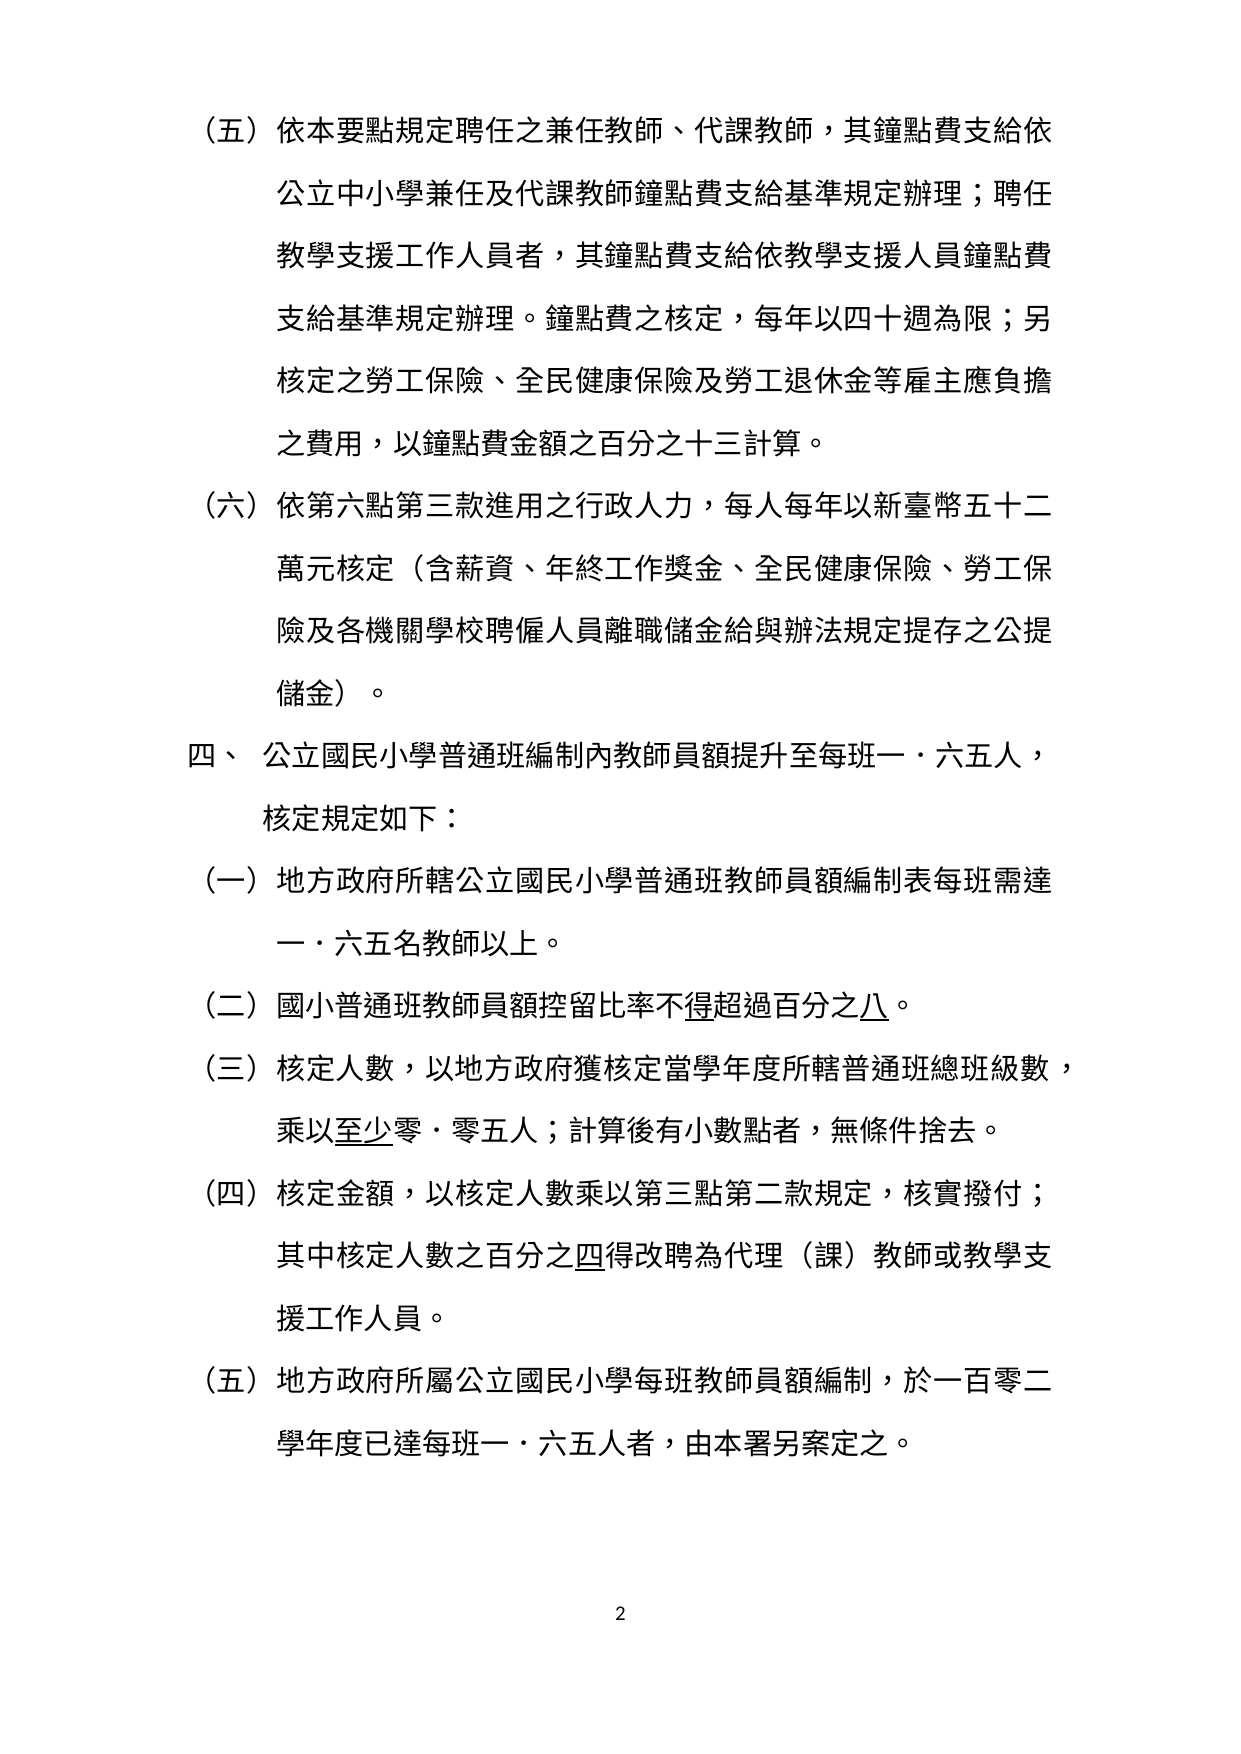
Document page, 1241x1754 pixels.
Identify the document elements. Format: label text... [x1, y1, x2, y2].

list 地方政府所轄公立國民小學普通班教師員額編制表每班需達一．六五名教師以上。 [187, 837, 1053, 962]
list 依第六點第三款進用之行政人力，每人每年以新臺幣五十二萬元核定（含薪資、年終工作獎金、全民健康保險、勞工保險及各機關學校聘僱人員離職儲金給與辦法規定提存之公提儲金）。 [187, 462, 1053, 712]
list 核定人數，以地方政府獲核定當學年度所轄普通班總班級數，乘以至少零．零五人；計算後有小數點者，無條件捨去。 [187, 1025, 1053, 1150]
list 公立國民小學普通班編制內教師員額提升至每班一．六五人，核定規定如下： [187, 712, 1053, 837]
list 依本要點規定聘任之兼任教師、代課教師，其鐘點費支給依公立中小學兼任及代課教師鐘點費支給基準規定辦理；聘任教學支援工作人員者，其鐘點費支給依教學支援人員鐘點費支給基準規定辦理。鐘點費之核定，每年以四十週為限；另核定之勞工保險、全民健康保險及勞工退休金等雇主應負擔之費用，以鐘點費金額之百分之十三計算。 [187, 87, 1053, 462]
list 地方政府所屬公立國民小學每班教師員額編制，於一百零二學年度已達每班一．六五人者，由本署另案定之。 [187, 1337, 1053, 1462]
list 國小普通班教師員額控留比率不得超過百分之八。 [187, 962, 1053, 1025]
list 核定金額，以核定人數乘以第三點第二款規定，核實撥付；其中核定人數之百分之四得改聘為代理（課）教師或教學支援工作人員。 [187, 1150, 1053, 1337]
